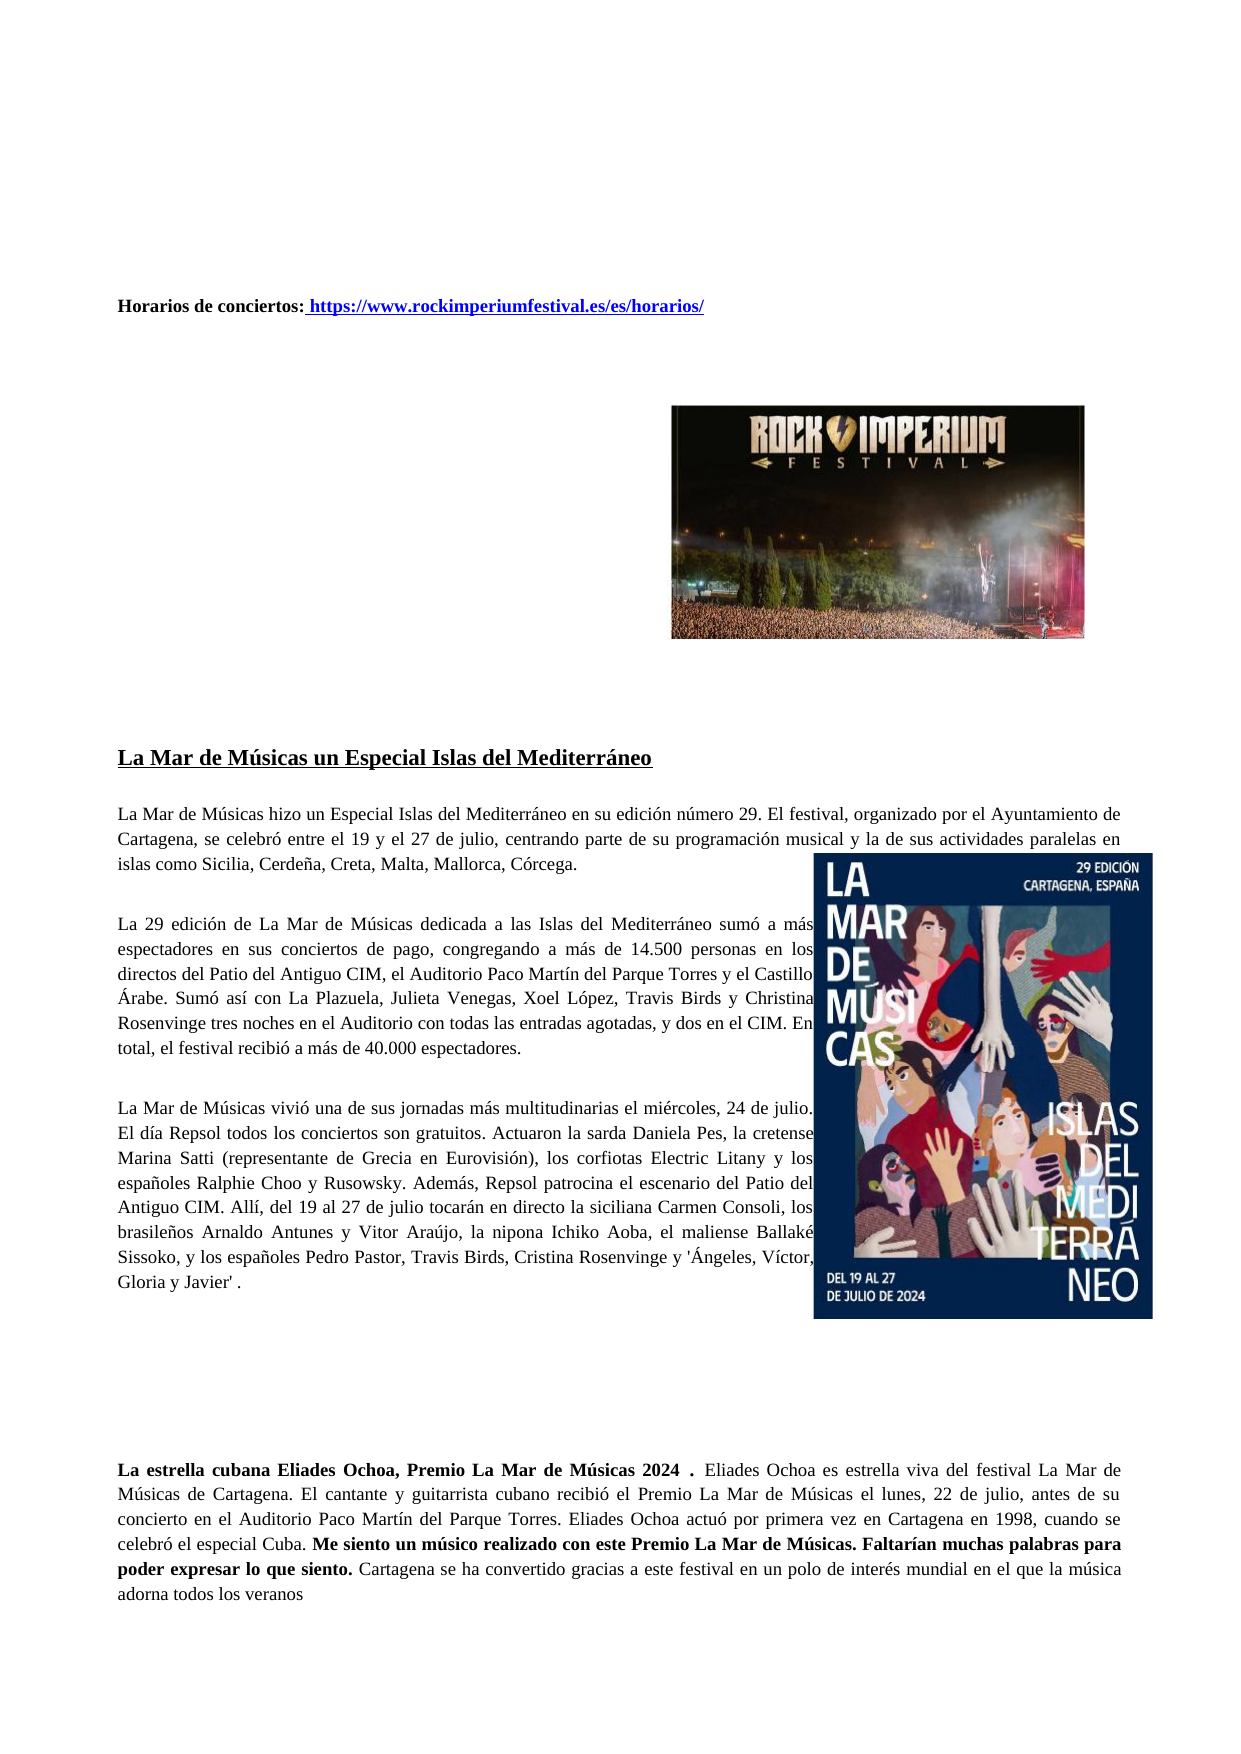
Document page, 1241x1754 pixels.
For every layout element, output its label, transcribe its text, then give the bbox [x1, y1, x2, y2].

text La estrella cubana Eliades Ochoa, Premio La Mar de Músicas 2024 . Eliades Ochoa es estrella viva del festival La Mar de Músicas de Cartagena. El cantante y guitarrista cubano recibió el Premio La Mar de Músicas el lunes, 22 de julio, antes de su concierto en el Auditorio Paco Martín del Parque Torres. Eliades Ochoa actuó por primera vez en Cartagena en 1998, cuando se celebró el especial Cuba. Me siento un músico realizado con este Premio La Mar de Músicas. Faltarían muchas palabras para poder expresar lo que siento. Cartagena se ha convertido gracias a este festival en un polo de interés mundial en el que la música adorna todos los veranos [117, 1456, 1122, 1605]
text La Mar de Músicas un Especial Islas del Mediterráneo [117, 744, 1145, 770]
text Horarios de conciertos: https://www.rockimperiumfestival.es/es/horarios/ [117, 296, 1145, 317]
text La Mar de Músicas hizo un Especial Islas del Mediterráneo en su edición número 29. El festival, organizado por el Ayuntamiento de Cartagena, se celebró entre el 19 y el 27 de julio, centrando parte de su programación musical y la de sus actividades paralelas en islas como Sicilia, Cerdeña, Creta, Malta, Mallorca, Córcega. [117, 801, 1122, 875]
text La Mar de Músicas vivió una de sus jornadas más multitudinarias el miércoles, 24 de julio. El día Repsol todos los conciertos son gratuitos. Actuaron la sarda Daniela Pes, la cretense Marina Satti (representante de Grecia en Eurovisión), los corfiotas Electric Litany y los españoles Ralphie Choo y Rusowsky. Además, Repsol patrocina el escenario del Patio del Antiguo CIM. Allí, del 19 al 27 de julio tocarán en directo la siciliana Carmen Consoli, los brasileños Arnaldo Antunes y Vitor Araújo, la nipona Ichiko Aoba, el maliense Ballaké Sissoko, y los españoles Pedro Pastor, Travis Birds, Cristina Rosenvinge y 'Ángeles, Víctor, Gloria y Javier' . [117, 1095, 813, 1293]
text La 29 edición de La Mar de Músicas dedicada a las Islas del Mediterráneo sumó a más espectadores en sus conciertos de pago, congregando a más de 14.500 personas en los directos del Patio del Antiguo CIM, el Auditorio Paco Martín del Parque Torres y el Castillo Árabe. Sumó así con La Plazuela, Julieta Venegas, Xoel López, Travis Birds y Christina Rosenvinge tres noches en el Auditorio con todas las entradas agotadas, y dos en el CIM. En total, el festival recibió a más de 40.000 espectadores. [117, 911, 813, 1059]
